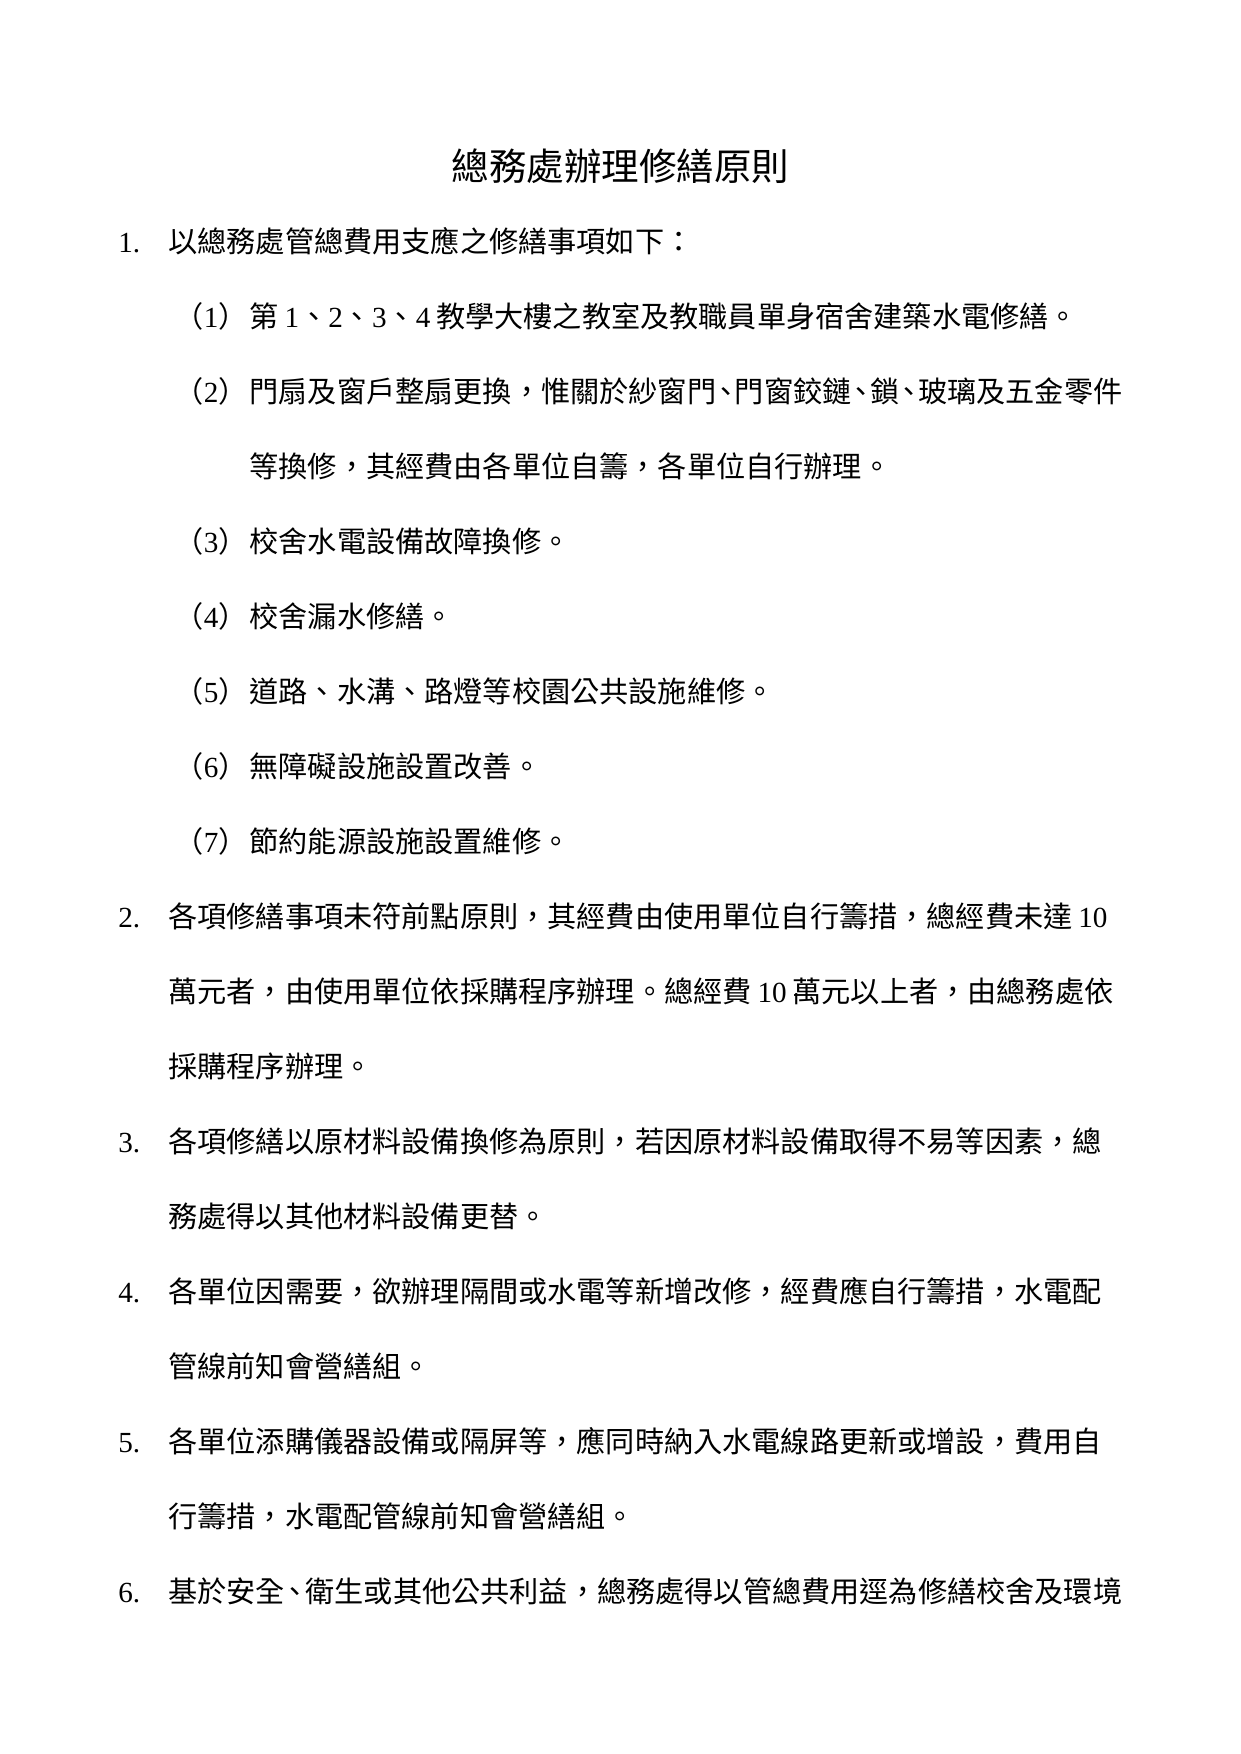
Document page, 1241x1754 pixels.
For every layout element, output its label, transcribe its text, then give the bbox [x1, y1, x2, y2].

list 節約能源設施設置維修。 [174, 802, 1122, 877]
list 以總務處管總費用支應之修繕事項如下： [118, 202, 1122, 277]
list 第1、2、3、4教學大樓之教室及教職員單身宿舍建築水電修繕。 [174, 277, 1122, 352]
list 各單位因需要，欲辦理隔間或水電等新增改修，經費應自行籌措，水電配管線前知會營繕組。 [118, 1252, 1122, 1402]
list 基於安全、衛生或其他公共利益，總務處得以管總費用逕為修繕校舍及環境 [118, 1552, 1122, 1627]
list 校舍漏水修繕。 [174, 577, 1122, 652]
list 校舍水電設備故障換修。 [174, 502, 1122, 577]
list 各項修繕事項未符前點原則，其經費由使用單位自行籌措，總經費未達10萬元者，由使用單位依採購程序辦理。總經費10萬元以上者，由總務處依採購程序辦理。 [118, 877, 1122, 1102]
list 各單位添購儀器設備或隔屏等，應同時納入水電線路更新或增設，費用自行籌措，水電配管線前知會營繕組。 [118, 1402, 1122, 1552]
text 總務處辦理修繕原則 [118, 127, 1122, 202]
list 道路、水溝、路燈等校園公共設施維修。 [174, 652, 1122, 727]
list 門扇及窗戶整扇更換，惟關於紗窗門、門窗鉸鏈、鎖、玻璃及五金零件等換修，其經費由各單位自籌，各單位自行辦理。 [174, 352, 1122, 502]
list 無障礙設施設置改善。 [174, 727, 1122, 802]
list 各項修繕以原材料設備換修為原則，若因原材料設備取得不易等因素，總務處得以其他材料設備更替。 [118, 1102, 1122, 1252]
